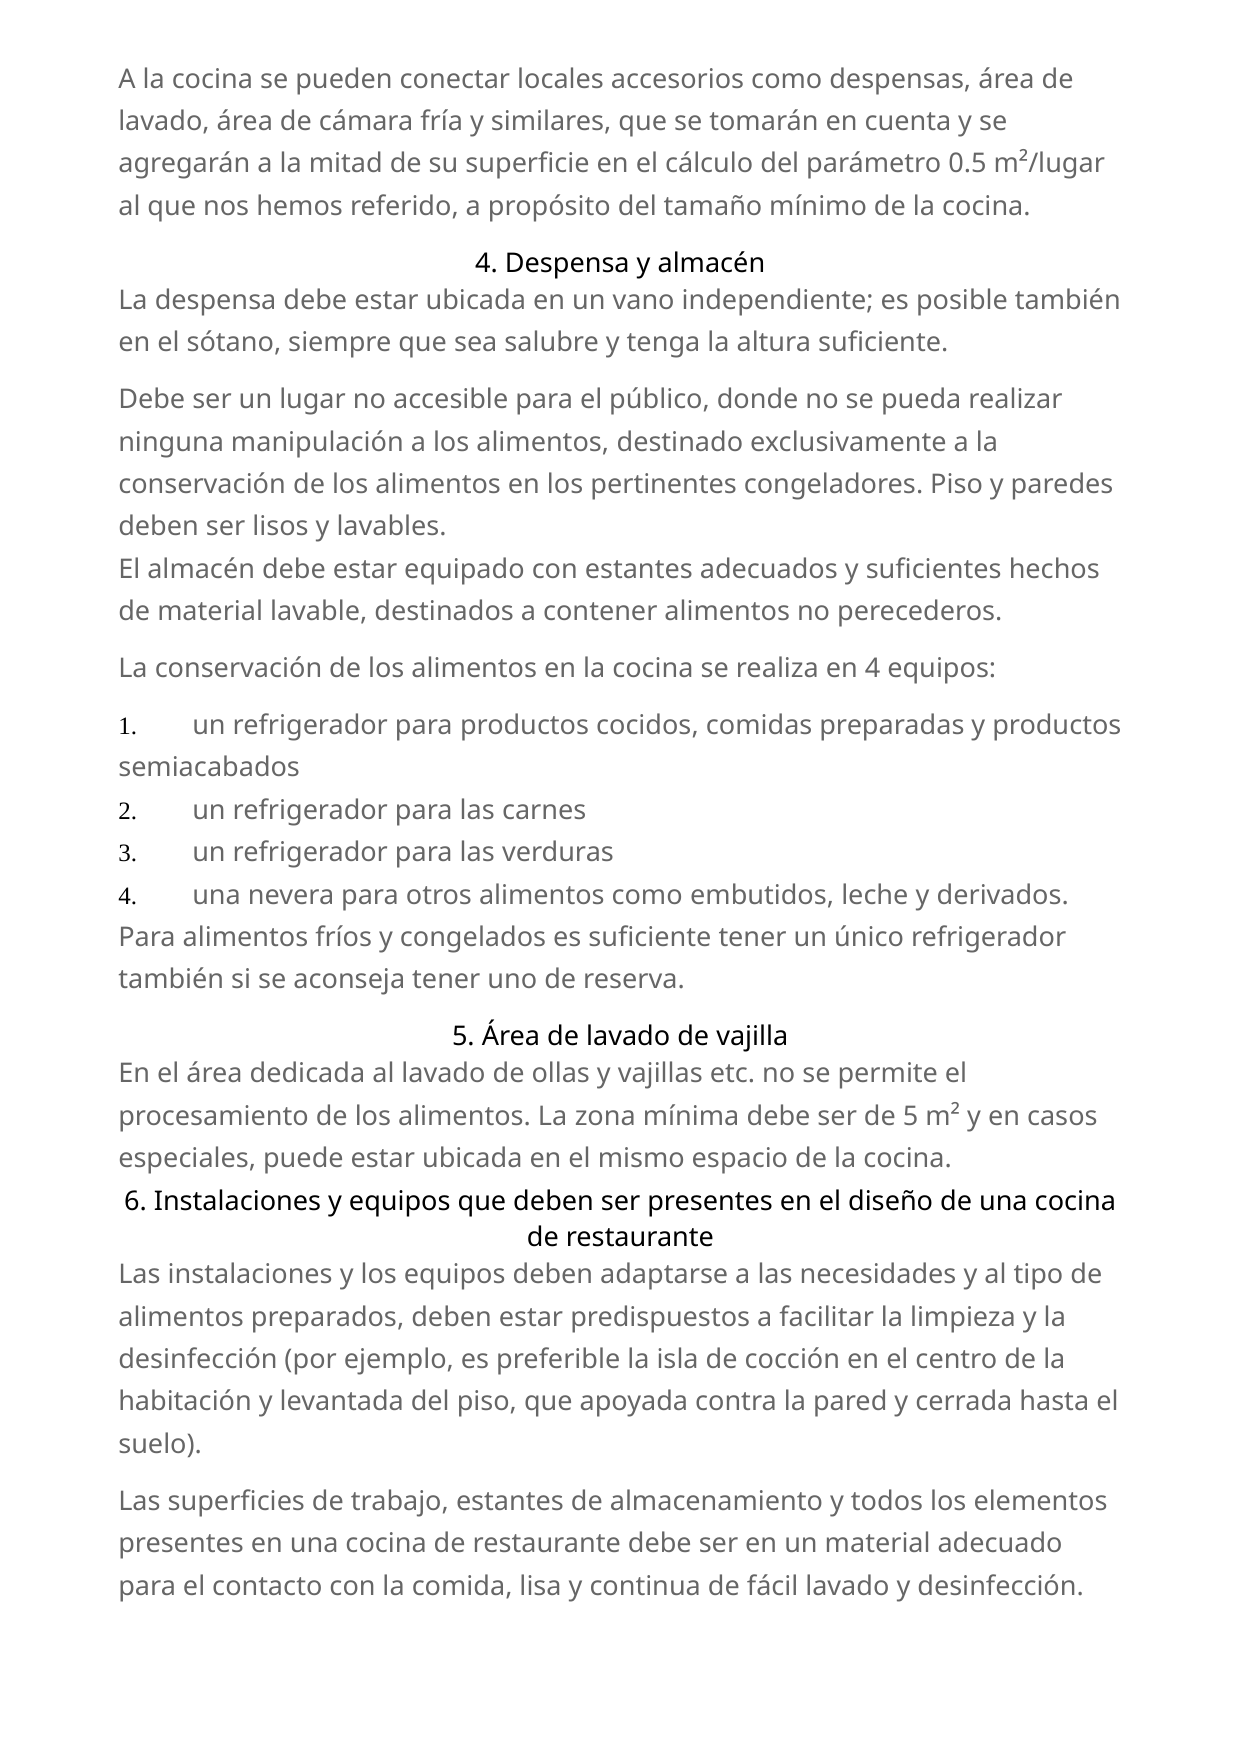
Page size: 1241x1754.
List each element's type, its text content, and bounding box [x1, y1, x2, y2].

subtitle 6. Instalaciones y equipos que deben ser presentes en el diseño de una cocina de restaurante [118, 1181, 1122, 1255]
text Las instalaciones y los equipos deben adaptarse a las necesidades y al tipo de alimentos preparados, deben estar predispuestos a facilitar la limpieza y la desinfección (por ejemplo, es preferible la isla de cocción en el centro de la habitación y levantada del piso, que apoyada contra la pared y cerrada hasta el suelo). [118, 1255, 1122, 1461]
text Las superficies de trabajo, estantes de almacenamiento y todos los elementos presentes en una cocina de restaurante debe ser en un material adecuado para el contacto con la comida, lisa y continua de fácil lavado y desinfección. [118, 1481, 1122, 1603]
text La despensa debe estar ubicada en un vano independiente; es posible también en el sótano, siempre que sea salubre y tenga la altura suficiente. [118, 280, 1122, 359]
list un refrigerador para las verduras [118, 833, 1122, 869]
text La conservación de los alimentos en la cocina se realiza en 4 equipos: [118, 648, 1122, 685]
list un refrigerador para productos cocidos, comidas preparadas y productos semiacabados [118, 706, 1122, 785]
list un refrigerador para las carnes [118, 790, 1122, 827]
text El almacén debe estar equipado con estantes adecuados y suficientes hechos de material lavable, destinados a contener alimentos no perecederos. [118, 549, 1122, 628]
subtitle 5. Área de lavado de vajilla [118, 1017, 1122, 1054]
text En el área dedicada al lavado de ollas y vajillas etc. no se permite el procesamiento de los alimentos. La zona mínima debe ser de 5 m² y en casos especiales, puede estar ubicada en el mismo espacio de la cocina. [118, 1054, 1122, 1175]
text Debe ser un lugar no accesible para el público, donde no se pueda realizar ninguna manipulación a los alimentos, destinado exclusivamente a la conservación de los alimentos en los pertinentes congeladores. Piso y paredes deben ser lisos y lavables. [118, 379, 1122, 544]
text Para alimentos fríos y congelados es suficiente tener un único refrigerador también si se aconseja tener uno de reserva. [118, 917, 1122, 997]
text A la cocina se pueden conectar locales accesorios como despensas, área de lavado, área de cámara fría y similares, que se tomarán en cuenta y se agregarán a la mitad de su superficie en el cálculo del parámetro 0.5 m²/lugar al que nos hemos referido, a propósito del tamaño mínimo de la cocina. [118, 59, 1122, 223]
list una nevera para otros alimentos como embutidos, leche y derivados. [118, 875, 1122, 912]
subtitle 4. Despensa y almacén [118, 243, 1122, 280]
